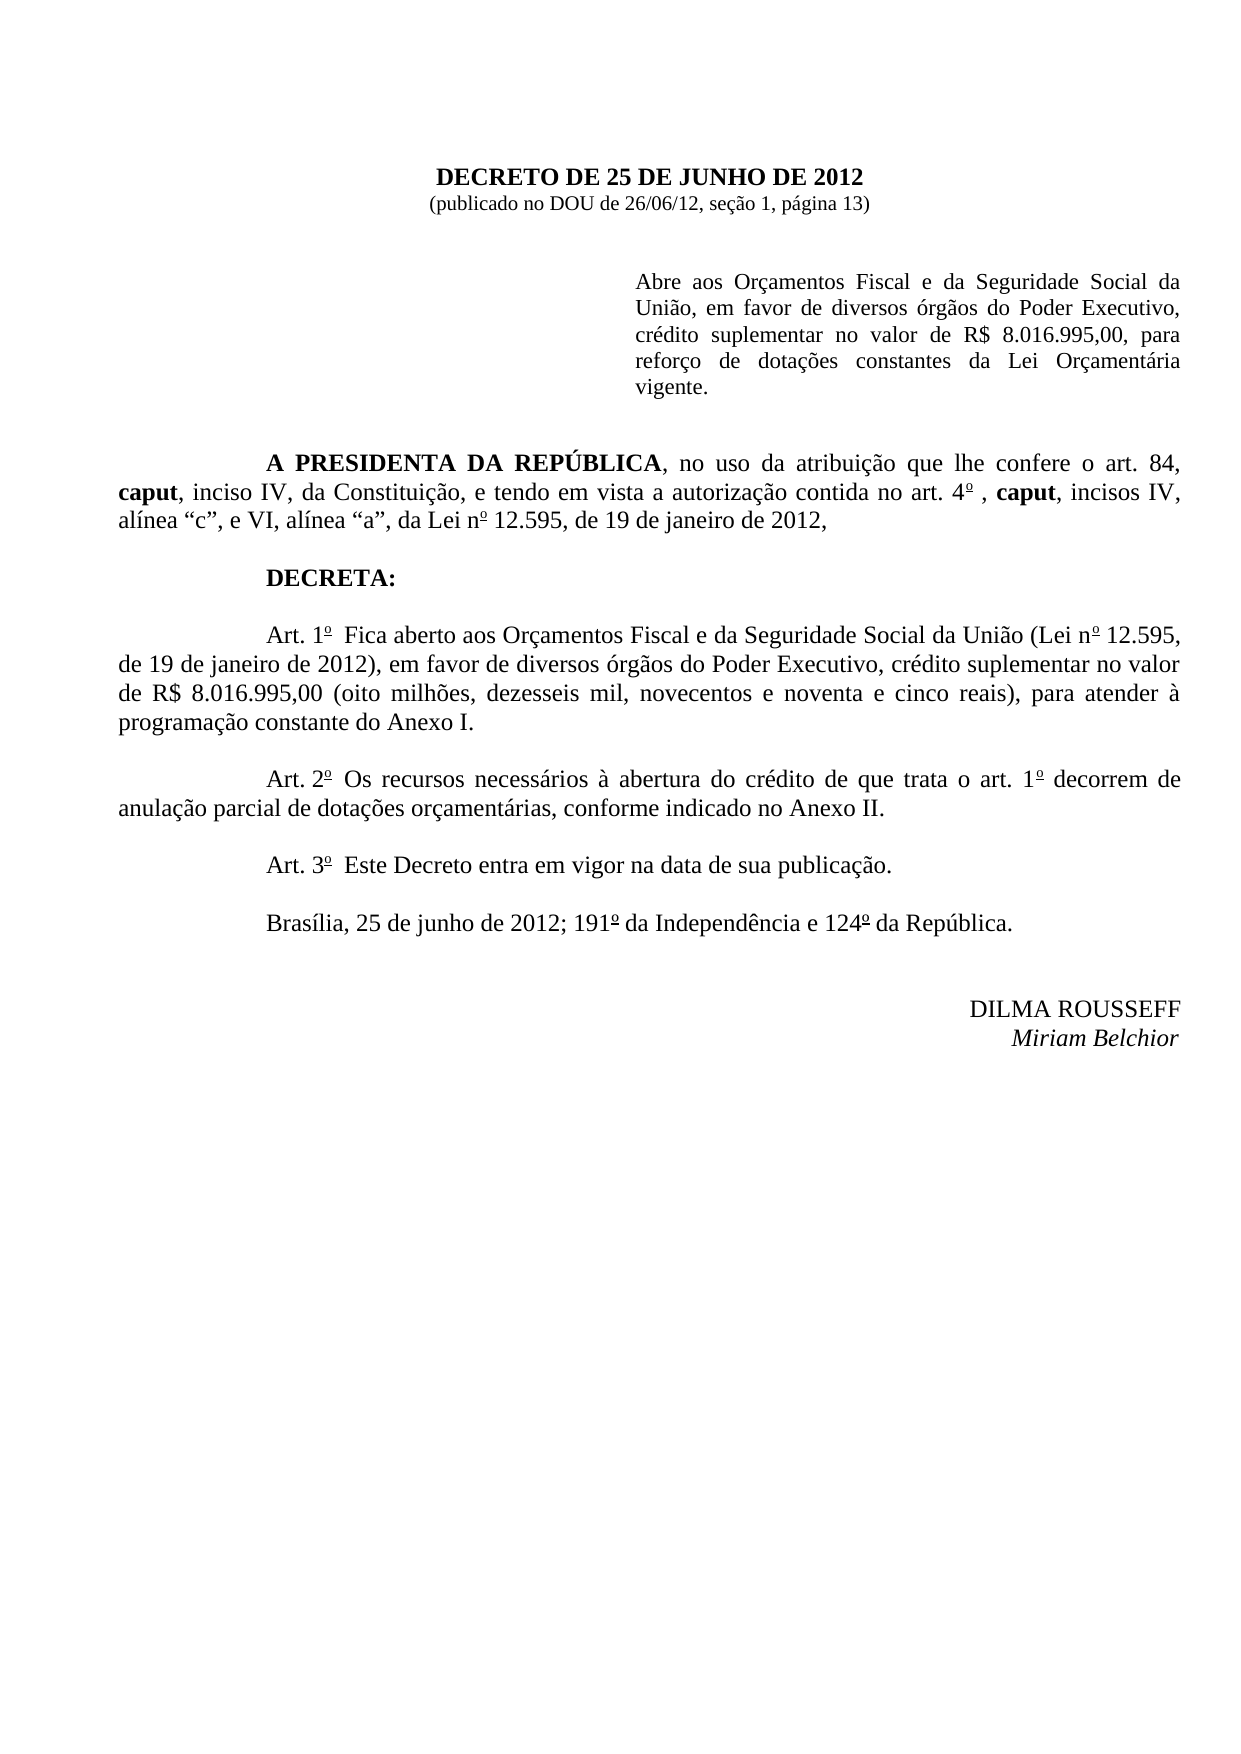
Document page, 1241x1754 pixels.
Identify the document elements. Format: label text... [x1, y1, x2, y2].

text Art. 1o Fica aberto aos Orçamentos Fiscal e da Seguridade Social da União (Lei no 12.595, de 19 de janeiro de 2012), em favor de diversos órgãos do Poder Executivo, crédito suplementar no valor de R$ 8.016.995,00 (oito milhões, dezesseis mil, novecentos e noventa e cinco reais), para atender à programação constante do Anexo I. [118, 620, 1181, 735]
text DECRETA: [118, 563, 1181, 592]
text Art. 3o Este Decreto entra em vigor na data de sua publicação. [118, 850, 1181, 879]
text A PRESIDENTA DA REPÚBLICA, no uso da atribuição que lhe confere o art. 84, caput, inciso IV, da Constituição, e tendo em vista a autorização contida no art. 4o , caput, incisos IV, alínea “c”, e VI, alínea “a”, da Lei no 12.595, de 19 de janeiro de 2012, [118, 448, 1181, 534]
text Brasília, 25 de junho de 2012; 191º da Independência e 124º da República. [118, 908, 1181, 937]
text Art. 2o Os recursos necessários à abertura do crédito de que trata o art. 1o decorrem de anulação parcial de dotações orçamentárias, conforme indicado no Anexo II. [118, 764, 1181, 822]
text DILMA ROUSSEFF [118, 994, 1181, 1023]
text Miriam Belchior [118, 1023, 1181, 1052]
text DECRETO DE 25 DE JUNHO DE 2012 [118, 162, 1181, 191]
text Abre aos Orçamentos Fiscal e da Seguridade Social da União, em favor de diversos órgãos do Poder Executivo, crédito suplementar no valor de R$ 8.016.995,00, para reforço de dotações constantes da Lei Orçamentária vigente. [635, 268, 1181, 400]
text (publicado no DOU de 26/06/12, seção 1, página 13) [118, 191, 1181, 215]
